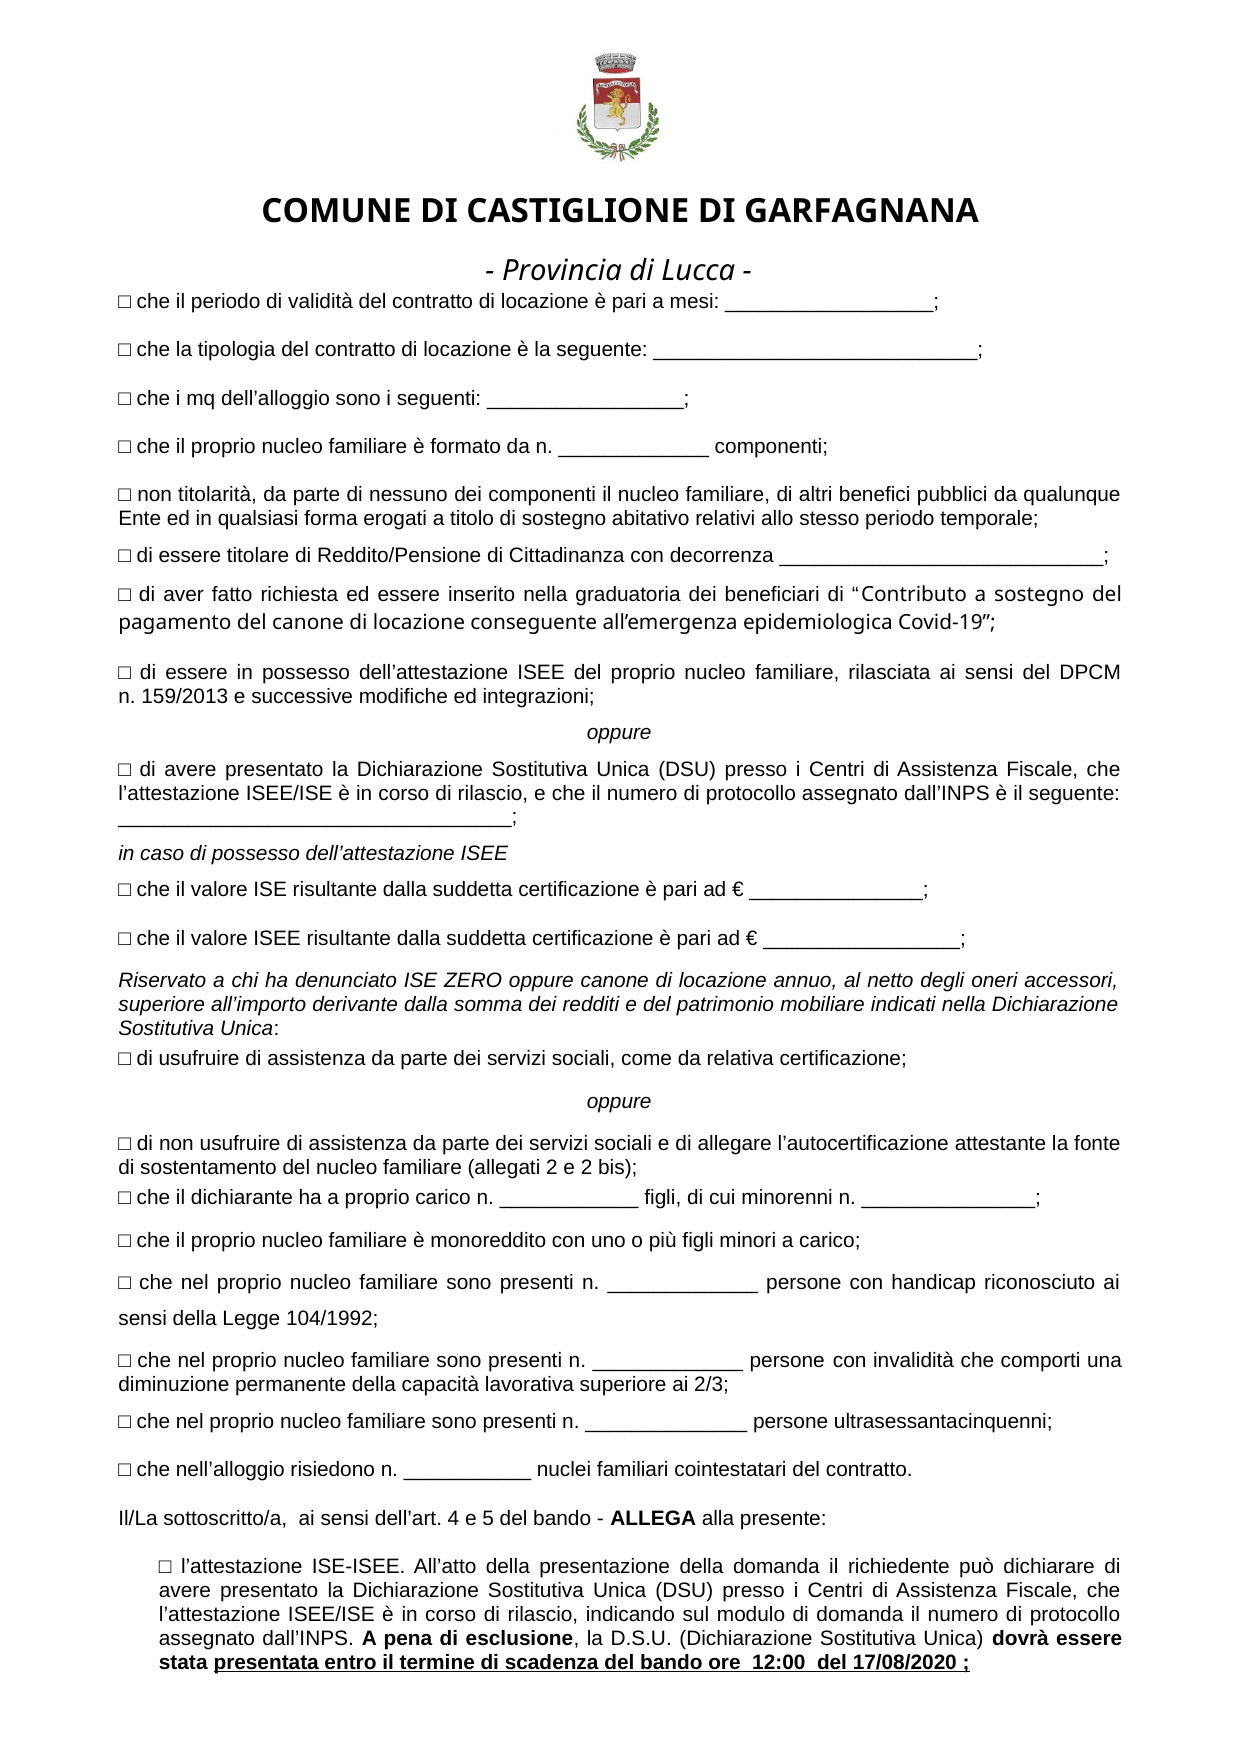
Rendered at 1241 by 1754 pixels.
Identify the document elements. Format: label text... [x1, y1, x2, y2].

text □ che il valore ISE risultante dalla suddetta certificazione è pari ad € _______________; [118, 877, 1122, 901]
text □ l’attestazione ISE-ISEE. All’atto della presentazione della domanda il richiedente può dichiarare di avere presentato la Dichiarazione Sostitutiva Unica (DSU) presso i Centri di Assistenza Fiscale, che l’attestazione ISEE/ISE è in corso di rilascio, indicando sul modulo di domanda il numero di protocollo assegnato dall’INPS. A pena di esclusione, la D.S.U. (Dichiarazione Sostitutiva Unica) dovrà essere stata presentata entro il termine di scadenza del bando ore 12:00 del 17/08/2020 ; [159, 1554, 1122, 1674]
text □ di essere titolare di Reddito/Pensione di Cittadinanza con decorrenza ____________________________; [118, 542, 1122, 566]
text oppure [118, 1088, 1122, 1112]
text oppure [118, 720, 1122, 744]
text □ che nell’alloggio risiedono n. ___________ nuclei familiari cointestatari del contratto. [118, 1457, 1122, 1481]
text □ di non usufruire di assistenza da parte dei servizi sociali e di allegare l’autocertificazione attestante la fonte di sostentamento del nucleo familiare (allegati 2 e 2 bis); [118, 1131, 1122, 1179]
text Il/La sottoscritto/a, ai sensi dell’art. 4 e 5 del bando - ALLEGA alla presente: [118, 1505, 1122, 1529]
text □ che i mq dell’alloggio sono i seguenti: _________________; [118, 386, 1122, 409]
text □ che il valore ISEE risultante dalla suddetta certificazione è pari ad € _________________; [118, 925, 1122, 949]
text □ che il proprio nucleo familiare è monoreddito con uno o più figli minori a carico; [118, 1228, 1122, 1252]
text □ non titolarità, da parte di nessuno dei componenti il nucleo familiare, di altri benefici pubblici da qualunque Ente ed in qualsiasi forma erogati a titolo di sostegno abitativo relativi allo stesso periodo temporale; [118, 482, 1122, 530]
text □ di avere presentato la Dichiarazione Sostitutiva Unica (DSU) presso i Centri di Assistenza Fiscale, che l’attestazione ISEE/ISE è in corso di rilascio, e che il numero di protocollo assegnato dall’INPS è il seguente: __________________________________; [118, 756, 1122, 828]
text □ di usufruire di assistenza da parte dei servizi sociali, come da relativa certificazione; [118, 1046, 1122, 1070]
text □ che la tipologia del contratto di locazione è la seguente: ____________________________; [118, 337, 1122, 361]
text □ che il dichiarante ha a proprio carico n. ____________ figli, di cui minorenni n. _______________; [118, 1185, 1122, 1209]
text in caso di possesso dell’attestazione ISEE [118, 841, 1122, 864]
text □ che il proprio nucleo familiare è formato da n. _____________ componenti; [118, 434, 1122, 458]
text □ di aver fatto richiesta ed essere inserito nella graduatoria dei beneficiari di “Contributo a sostegno del pagamento del canone di locazione conseguente all’emergenza epidemiologica Covid-19”; [118, 579, 1122, 636]
text Riservato a chi ha denunciato ISE ZERO oppure canone di locazione annuo, al netto degli oneri accessori, superiore all’importo derivante dalla somma dei redditi e del patrimonio mobiliare indicati nella Dichiarazione Sostitutiva Unica: [118, 968, 1122, 1039]
text □ che nel proprio nucleo familiare sono presenti n. _____________ persone con handicap riconosciuto ai sensi della Legge 104/1992; [118, 1270, 1122, 1330]
text □ di essere in possesso dell’attestazione ISEE del proprio nucleo familiare, rilasciata ai sensi del DPCM n. 159/2013 e successive modifiche ed integrazioni; [118, 660, 1122, 708]
text □ che nel proprio nucleo familiare sono presenti n. _____________ persone con invalidità che comporti una diminuzione permanente della capacità lavorativa superiore ai 2/3; [118, 1348, 1122, 1396]
text □ che il periodo di validità del contratto di locazione è pari a mesi: __________________; [118, 289, 1122, 313]
text □ che nel proprio nucleo familiare sono presenti n. ______________ persone ultrasessantacinquenni; [118, 1409, 1122, 1433]
